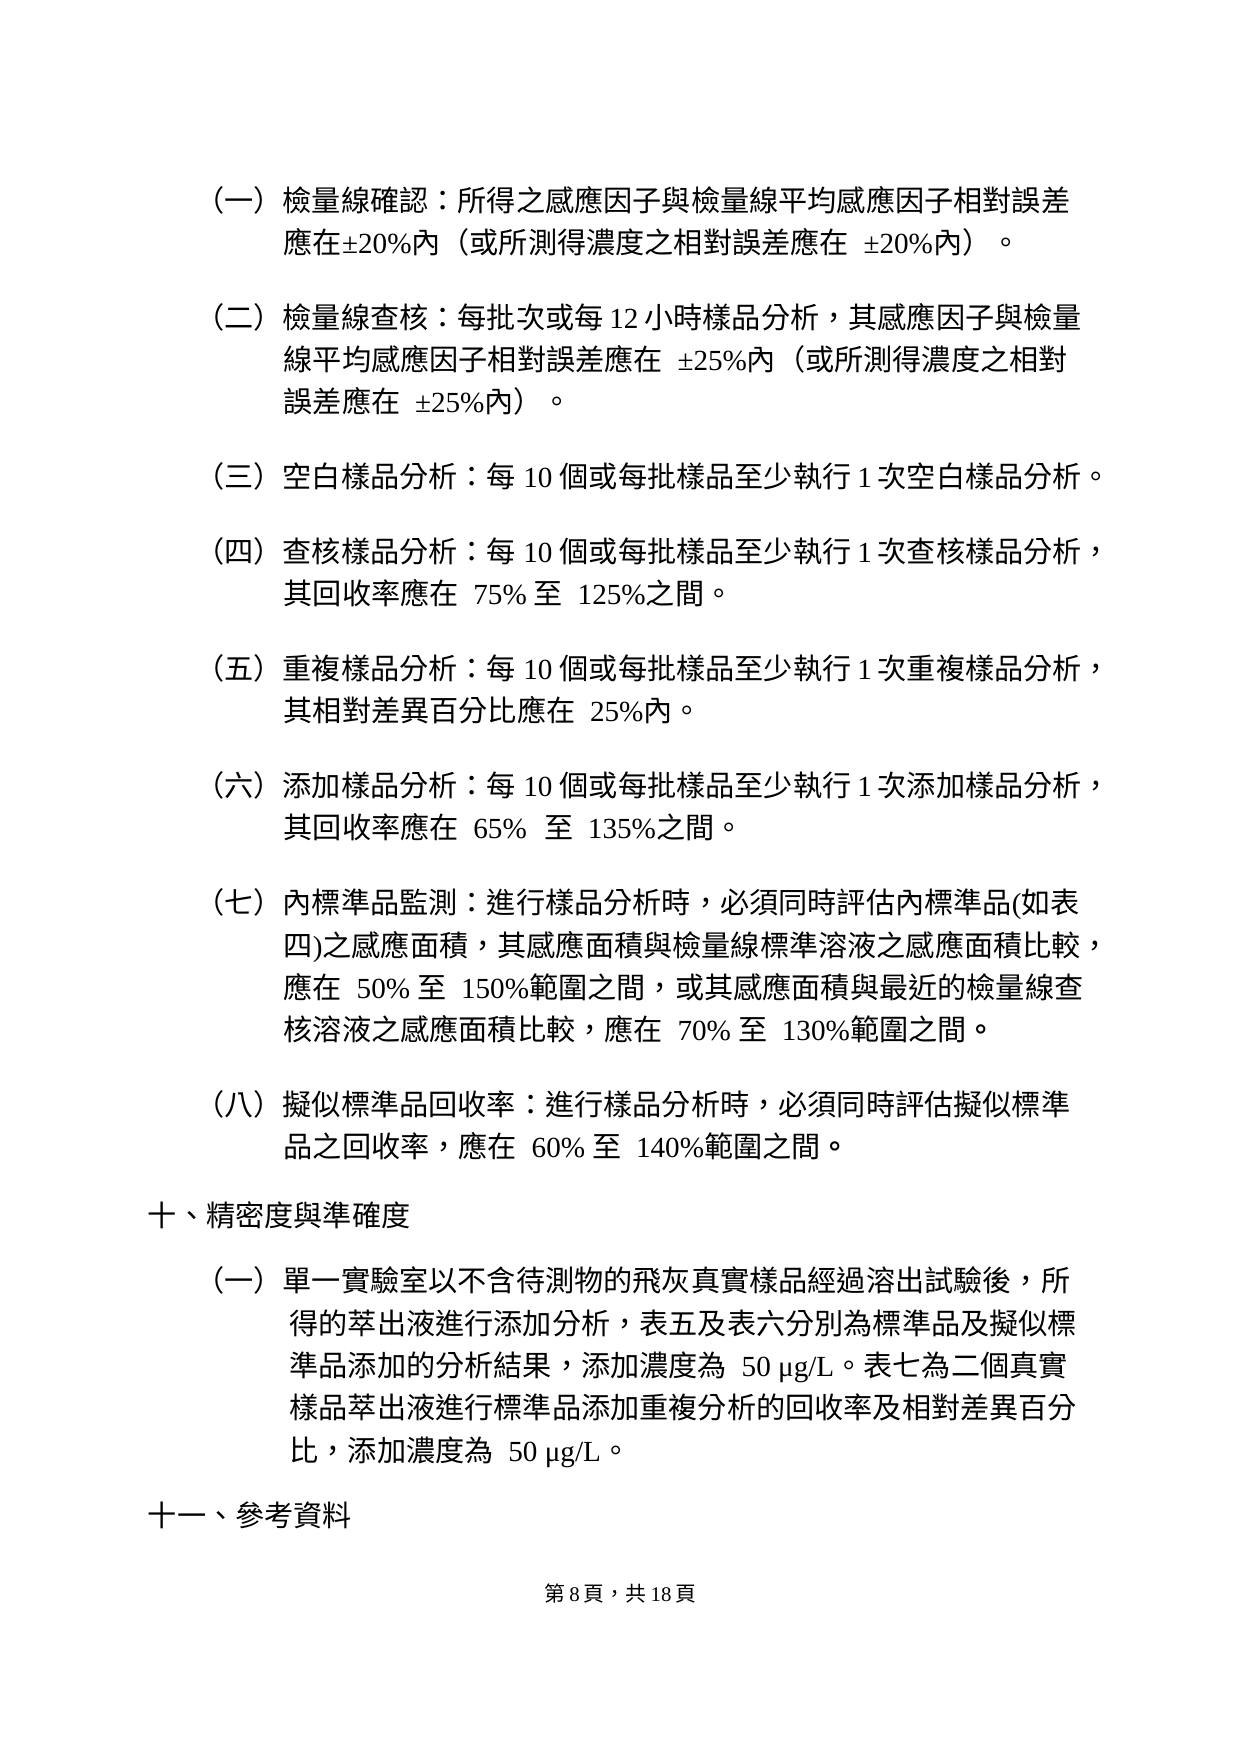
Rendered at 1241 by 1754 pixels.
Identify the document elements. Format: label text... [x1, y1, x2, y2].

text （一）檢量線確認：所得之感應因子與檢量線平均感應因子相對誤差應在±20%內（或所測得濃度之相對誤差應在 ±20%內）。 [195, 177, 1093, 262]
text （五）重複樣品分析：每 10 個或每批樣品至少執行1次重複樣品分析，其相對差異百分比應在 25%內。 [195, 646, 1093, 730]
text （三）空白樣品分析：每 10 個或每批樣品至少執行1次空白樣品分析。 [195, 454, 1093, 496]
text （四）查核樣品分析：每 10 個或每批樣品至少執行1次查核樣品分析，其回收率應在 75% 至 125%之間。 [195, 528, 1093, 613]
text （一）單一實驗室以不含待測物的飛灰真實樣品經過溶出試驗後，所得的萃出液進行添加分析，表五及表六分別為標準品及擬似標準品添加的分析結果，添加濃度為 50 μg/L。表七為二個真實樣品萃出液進行標準品添加重複分析的回收率及相對差異百分比，添加濃度為 50 μg/L。 [195, 1258, 1093, 1469]
text （六）添加樣品分析：每 10 個或每批樣品至少執行1次添加樣品分析，其回收率應在 65% 至 135%之間。 [195, 763, 1093, 847]
text （二）檢量線查核：每批次或每12小時樣品分析，其感應因子與檢量線平均感應因子相對誤差應在 ±25%內（或所測得濃度之相對誤差應在 ±25%內）。 [195, 294, 1093, 421]
text （七）內標準品監測：進行樣品分析時，必須同時評估內標準品(如表四)之感應面積，其感應面積與檢量線標準溶液之感應面積比較，應在 50% 至 150%範圍之間，或其感應面積與最近的檢量線查核溶液之感應面積比較，應在 70% 至 130%範圍之間。 [195, 880, 1093, 1049]
text 十一、參考資料 [148, 1492, 1093, 1534]
text 十、精密度與準確度 [148, 1193, 1093, 1235]
text （八）擬似標準品回收率：進行樣品分析時，必須同時評估擬似標準品之回收率，應在 60% 至 140%範圍之間。 [195, 1081, 1093, 1166]
